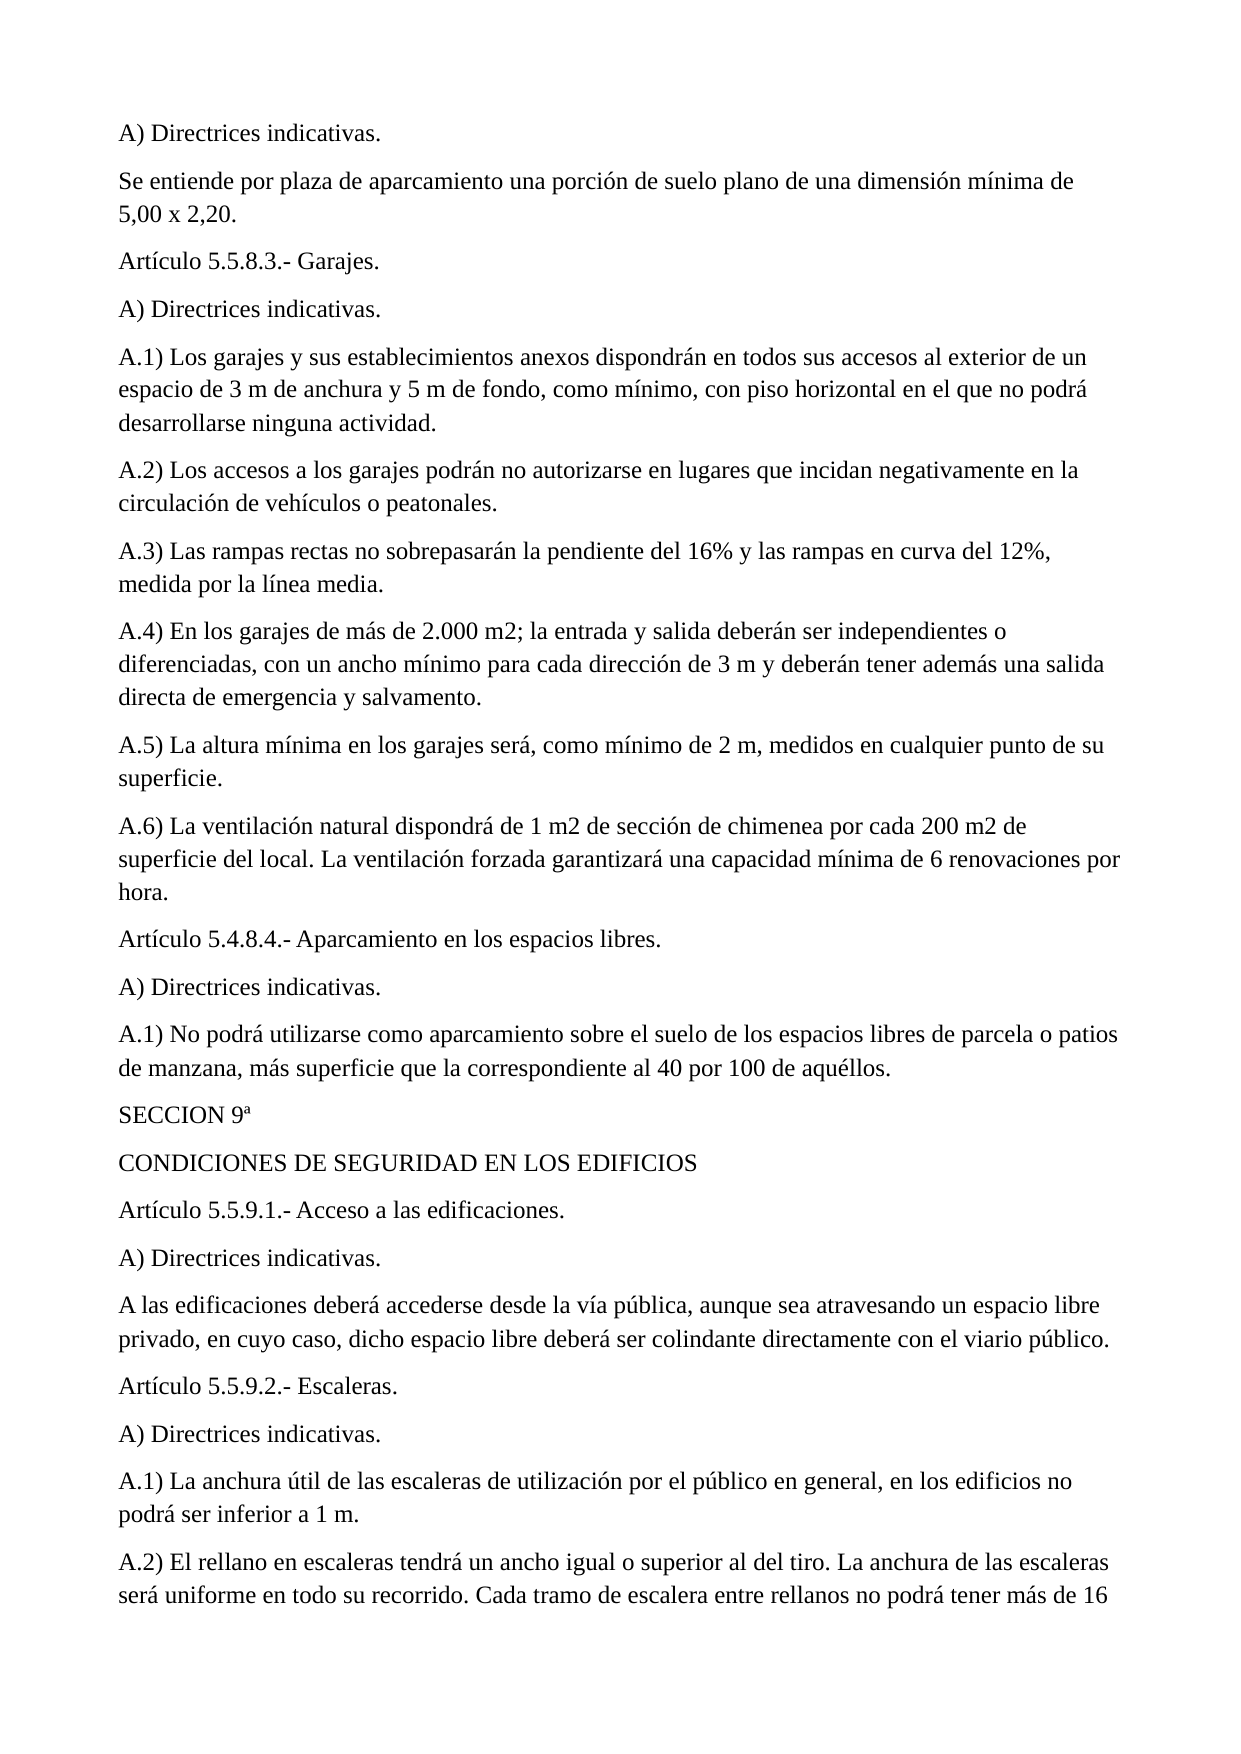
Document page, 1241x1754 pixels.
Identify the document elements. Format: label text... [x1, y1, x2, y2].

text A) Directrices indicativas. [118, 294, 1122, 323]
text Se entiende por plaza de aparcamiento una porción de suelo plano de una dimensión mínima de 5,00 x 2,20. [118, 166, 1122, 227]
text Artículo 5.5.8.3.- Garajes. [118, 246, 1122, 275]
text CONDICIONES DE SEGURIDAD EN LOS EDIFICIOS [118, 1148, 1122, 1177]
text Artículo 5.5.9.2.- Escaleras. [118, 1371, 1122, 1400]
text A.2) Los accesos a los garajes podrán no autorizarse en lugares que incidan negativamente en la circulación de vehículos o peatonales. [118, 455, 1122, 517]
text A.4) En los garajes de más de 2.000 m2; la entrada y salida deberán ser independientes o diferenciadas, con un ancho mínimo para cada dirección de 3 m y deberán tener además una salida directa de emergencia y salvamento. [118, 616, 1122, 711]
text A.3) Las rampas rectas no sobrepasarán la pendiente del 16% y las rampas en curva del 12%, medida por la línea media. [118, 536, 1122, 598]
text A.1) La anchura útil de las escaleras de utilización por el público en general, en los edificios no podrá ser inferior a 1 m. [118, 1466, 1122, 1528]
text Artículo 5.4.8.4.- Aparcamiento en los espacios libres. [118, 924, 1122, 953]
text A las edificaciones deberá accederse desde la vía pública, aunque sea atravesando un espacio libre privado, en cuyo caso, dicho espacio libre deberá ser colindante directamente con el viario público. [118, 1291, 1122, 1352]
text A.1) No podrá utilizarse como aparcamiento sobre el suelo de los espacios libres de parcela o patios de manzana, más superficie que la correspondiente al 40 por 100 de aquéllos. [118, 1019, 1122, 1081]
text A) Directrices indicativas. [118, 972, 1122, 1001]
text A) Directrices indicativas. [118, 1419, 1122, 1448]
text Artículo 5.5.9.1.- Acceso a las edificaciones. [118, 1195, 1122, 1224]
text A.5) La altura mínima en los garajes será, como mínimo de 2 m, medidos en cualquier punto de su superficie. [118, 730, 1122, 792]
text SECCION 9ª [118, 1100, 1122, 1129]
text A) Directrices indicativas. [118, 1243, 1122, 1272]
text A.1) Los garajes y sus establecimientos anexos dispondrán en todos sus accesos al exterior de un espacio de 3 m de anchura y 5 m de fondo, como mínimo, con piso horizontal en el que no podrá desarrollarse ninguna actividad. [118, 342, 1122, 436]
text A) Directrices indicativas. [118, 118, 1122, 147]
text A.6) La ventilación natural dispondrá de 1 m2 de sección de chimenea por cada 200 m2 de superficie del local. La ventilación forzada garantizará una capacidad mínima de 6 renovaciones por hora. [118, 811, 1122, 906]
text A.2) El rellano en escaleras tendrá un ancho igual o superior al del tiro. La anchura de las escaleras será uniforme en todo su recorrido. Cada tramo de escalera entre rellanos no podrá tener más de 16 [118, 1547, 1122, 1609]
